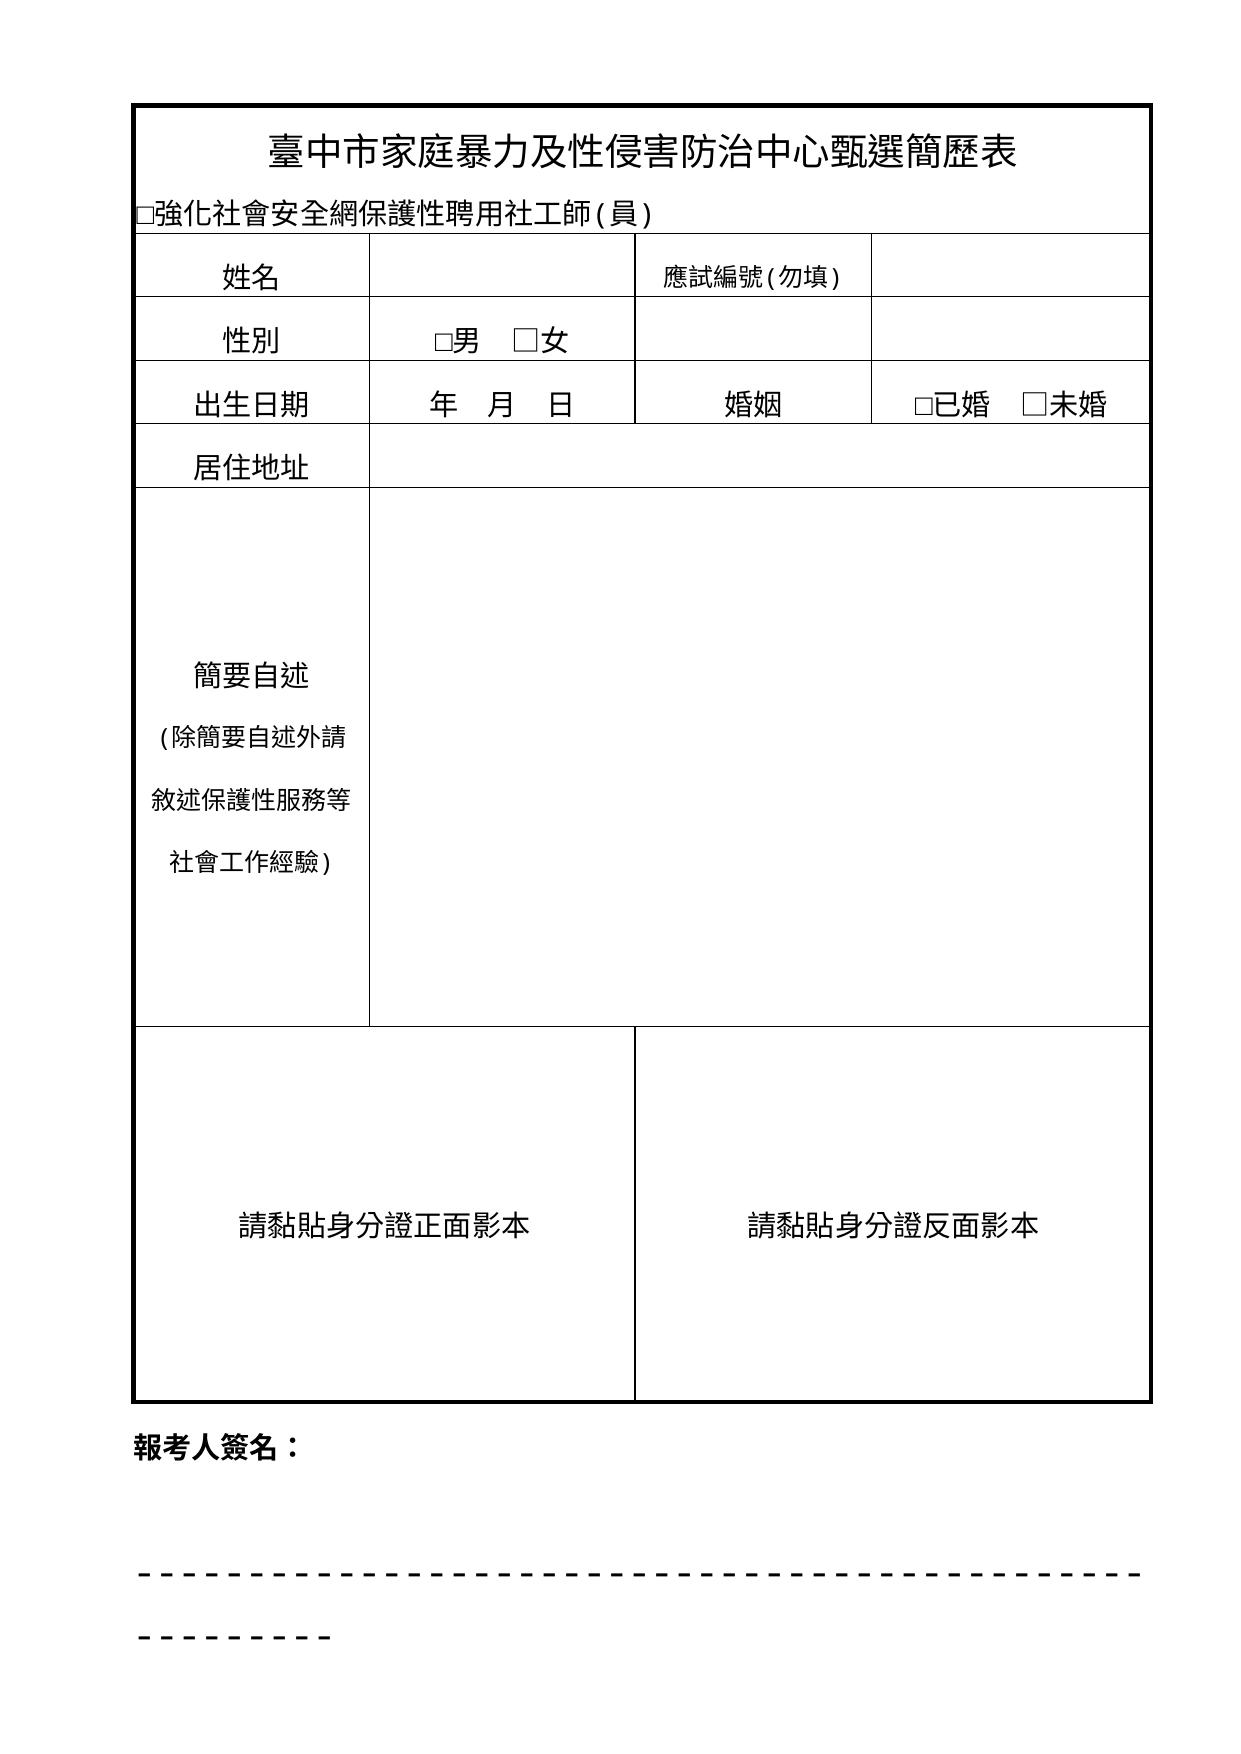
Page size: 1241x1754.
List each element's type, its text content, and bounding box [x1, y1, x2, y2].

table_cell [872, 234, 1149, 296]
table_cell 出生日期 [136, 361, 369, 423]
table_cell 性別 [136, 297, 369, 360]
table_header 臺中市家庭暴力及性侵害防治中心甄選簡歷表 □強化社會安全網保護性聘用社工師(員) [136, 108, 1149, 233]
table_cell [636, 297, 871, 360]
table_cell 年 月 日 [370, 361, 634, 423]
table_cell 簡要自述 (除簡要自述外請敘述保護性服務等社會工作經驗) [136, 488, 369, 1026]
table_cell 姓名 [136, 234, 369, 296]
table_cell □已婚 □未婚 [872, 361, 1149, 423]
table_cell [872, 297, 1149, 360]
text ------------------------------------------------------ [133, 1529, 1152, 1654]
table_cell 請黏貼身分證正面影本 [136, 1027, 634, 1399]
table_cell [370, 488, 1149, 1026]
table_cell 請黏貼身分證反面影本 [636, 1027, 1149, 1399]
table_cell 應試編號(勿填) [636, 234, 871, 296]
table_cell 居住地址 [136, 424, 369, 487]
table_cell 婚姻 [636, 361, 871, 423]
table_cell [370, 234, 634, 296]
table_cell [370, 424, 1149, 487]
text 報考人簽名： [133, 1404, 1152, 1467]
table_cell □男 □女 [370, 297, 634, 360]
